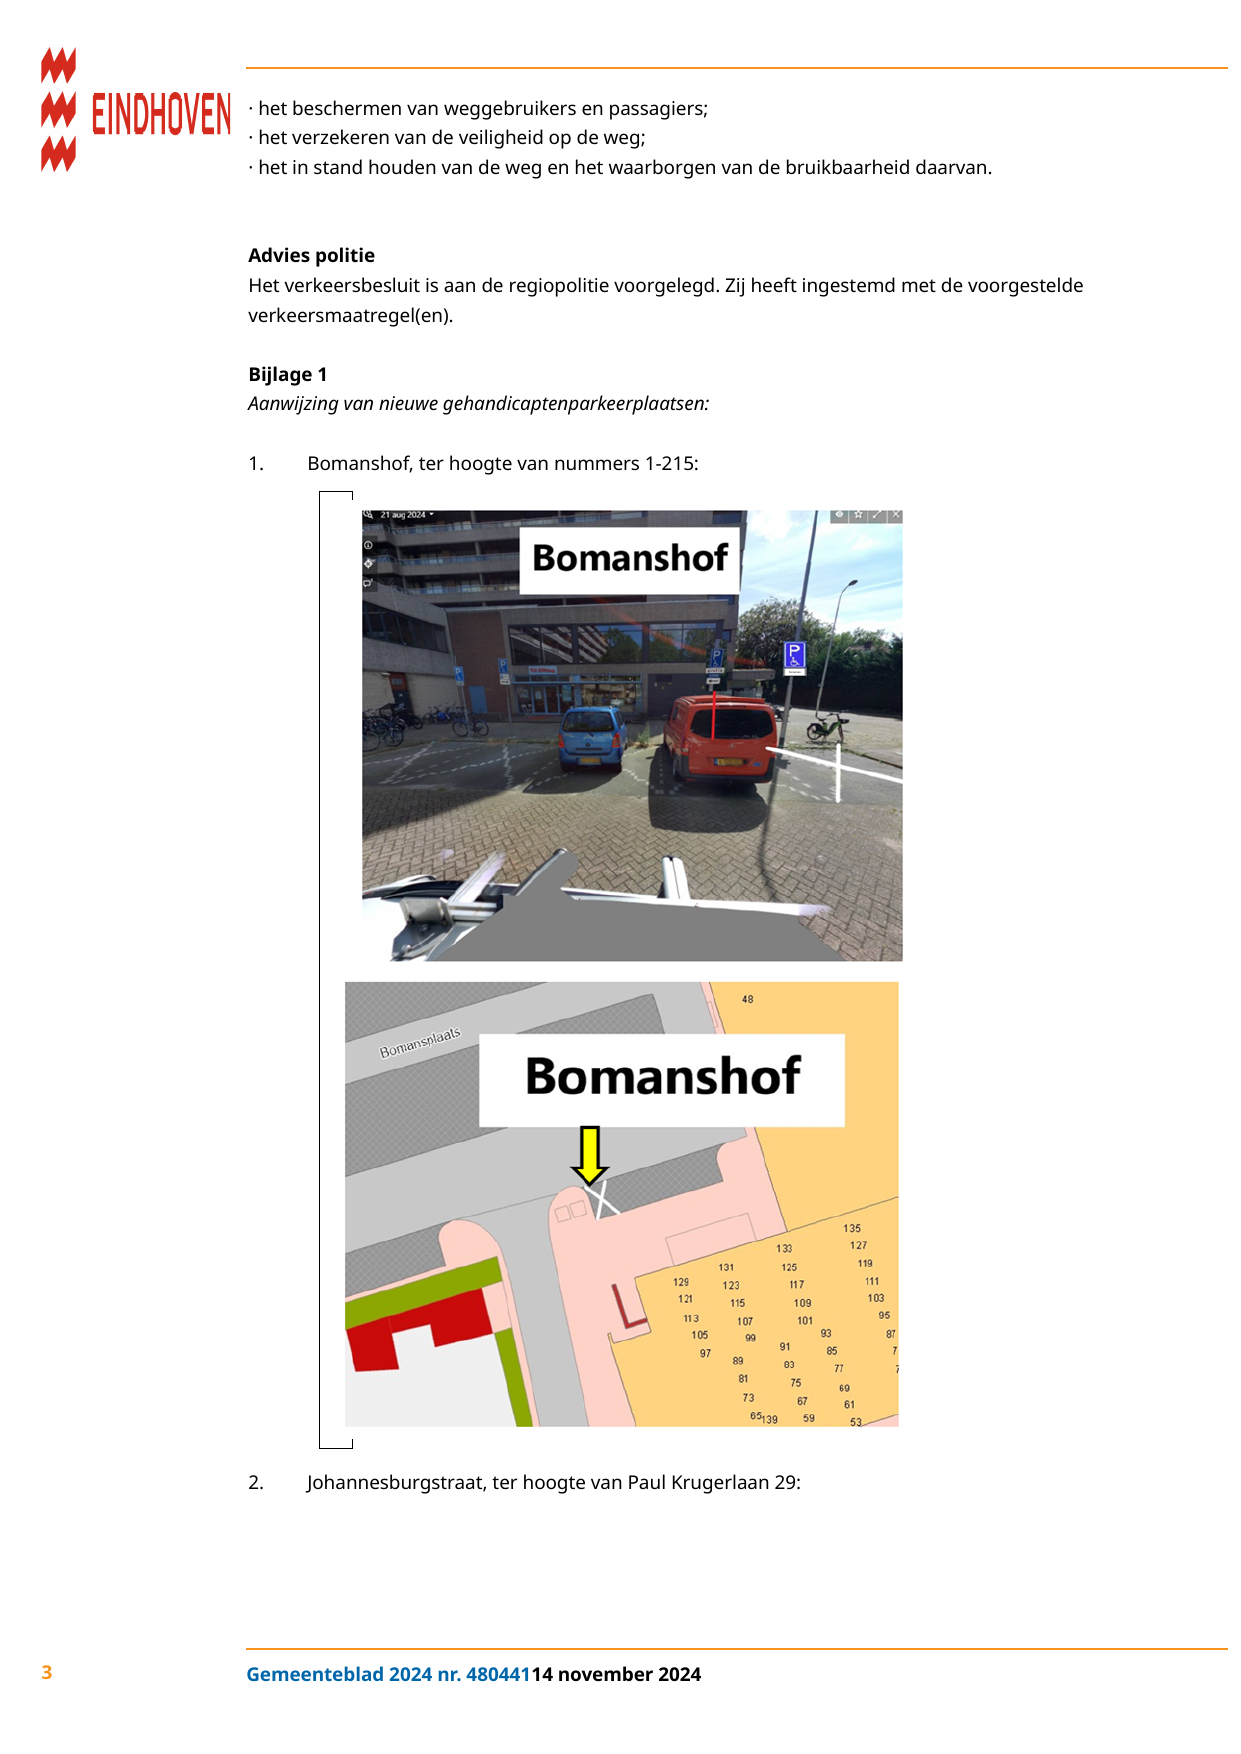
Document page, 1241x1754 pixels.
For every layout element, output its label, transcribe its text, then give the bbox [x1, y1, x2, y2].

text · het in stand houden van de weg en het waarborgen van de bruikbaarheid daarvan. [248, 154, 1152, 180]
picture [41, 47, 231, 172]
text Aanwijzing van nieuwe gehandicaptenparkeerplaatsen: [248, 391, 1152, 416]
list Bomanshof, ter hoogte van nummers 1-215: [248, 450, 1152, 476]
text · het verzekeren van de veiligheid op de weg; [248, 124, 1152, 150]
text Advies politie [248, 243, 1152, 268]
picture [327, 500, 919, 1439]
text Het verkeersbesluit is aan de regiopolitie voorgelegd. Zij heeft ingestemd met de voorgestelde verkeersmaatregel(en). [248, 272, 1152, 328]
text Bijlage 1 [248, 361, 1152, 387]
text · het beschermen van weggebruikers en passagiers; [248, 95, 1152, 121]
list Johannesburgstraat, ter hoogte van Paul Krugerlaan 29: [248, 1469, 1152, 1495]
